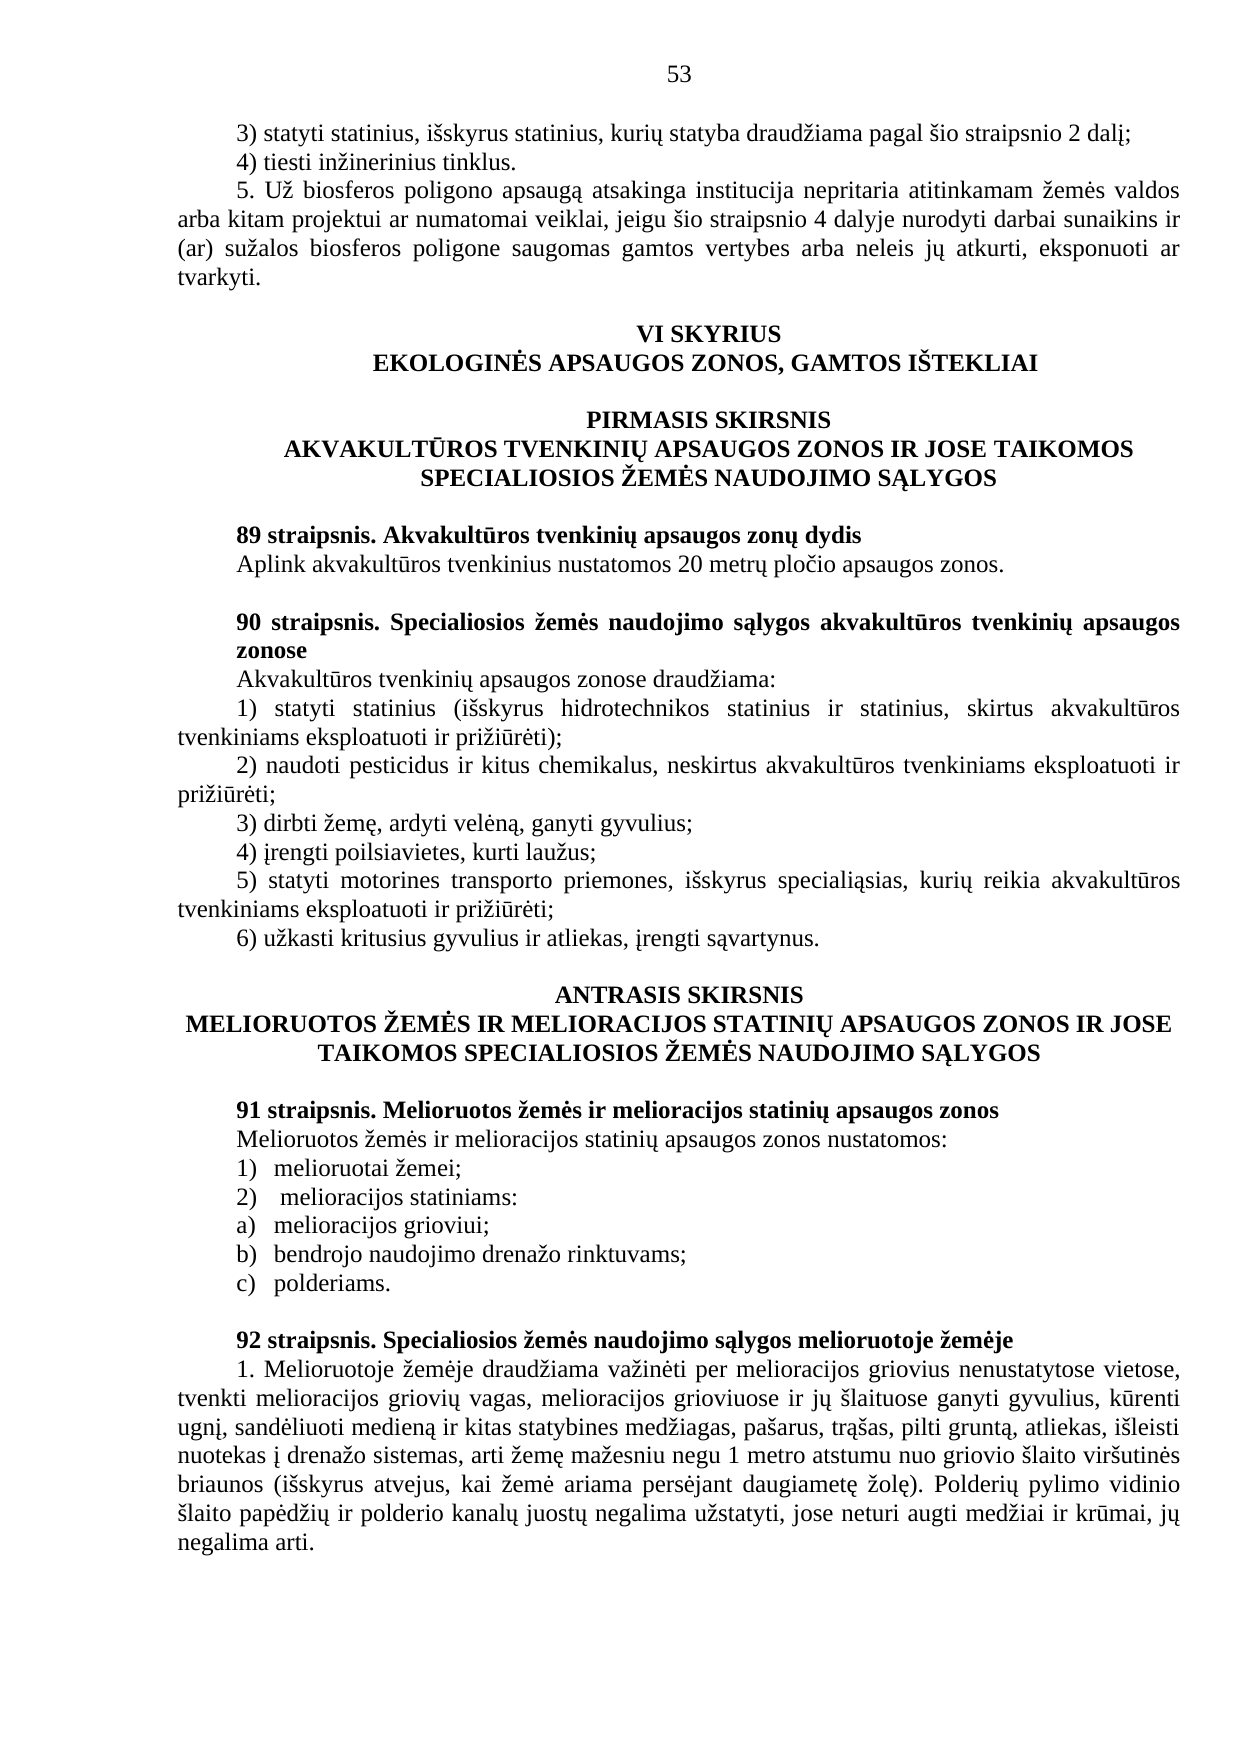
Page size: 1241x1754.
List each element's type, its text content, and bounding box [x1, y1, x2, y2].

text 89 straipsnis. Akvakultūros tvenkinių apsaugos zonų dydis [177, 521, 1181, 549]
text 92 straipsnis. Specialiosios žemės naudojimo sąlygos melioruotoje žemėje [236, 1326, 1181, 1354]
text 3) dirbti žemę, ardyti velėną, ganyti gyvulius; [236, 808, 1181, 837]
text Akvakultūros tvenkinių apsaugos zonose draudžiama: [236, 664, 1181, 693]
text 1) melioruotai žemei; [236, 1153, 1181, 1182]
text AKVAKULTŪROS TVENKINIŲ APSAUGOS ZONOS IR JOSE TAIKOMOS SPECIALIOSIOS ŽEMĖS NAUDOJIMO SĄLYGOS [236, 434, 1181, 492]
text c) polderiams. [236, 1268, 1181, 1297]
text b) bendrojo naudojimo drenažo rinktuvams; [236, 1239, 1181, 1268]
text Melioruotos žemės ir melioracijos statinių apsaugos zonos nustatomos: [177, 1124, 1181, 1153]
text 2) naudoti pesticidus ir kitus chemikalus, neskirtus akvakultūros tvenkiniams eksploatuoti ir prižiūrėti; [177, 751, 1181, 808]
text Aplink akvakultūros tvenkinius nustatomos 20 metrų pločio apsaugos zonos. [236, 549, 1181, 578]
text 2) melioracijos statiniams: [236, 1182, 1181, 1211]
text VI SKYRIUS [236, 319, 1181, 348]
text 6) užkasti kritusius gyvulius ir atliekas, įrengti sąvartynus. [236, 923, 1181, 952]
text 5) statyti motorines transporto priemones, išskyrus specialiąsias, kurių reikia akvakultūros tvenkiniams eksploatuoti ir prižiūrėti; [177, 866, 1181, 923]
text 5. Už biosferos poligono apsaugą atsakinga institucija nepritaria atitinkamam žemės valdos arba kitam projektui ar numatomai veiklai, jeigu šio straipsnio 4 dalyje nurodyti darbai sunaikins ir (ar) sužalos biosferos poligone saugomas gamtos vertybes arba neleis jų atkurti, eksponuoti ar tvarkyti. [177, 176, 1181, 291]
text ANTRASIS SKIRSNIS [177, 981, 1181, 1009]
text 3) statyti statinius, išskyrus statinius, kurių statyba draudžiama pagal šio straipsnio 2 dalį; [177, 118, 1191, 147]
text MELIORUOTOS ŽEMĖS IR MELIORACIJOS STATINIŲ APSAUGOS ZONOS IR JOSE TAIKOMOS SPECIALIOSIOS ŽEMĖS NAUDOJIMO SĄLYGOS [177, 1009, 1181, 1067]
text PIRMASIS SKIRSNIS [236, 406, 1181, 434]
text EKOLOGINĖS APSAUGOS ZONOS, GAMTOS IŠTEKLIAI [236, 348, 1181, 377]
text 4) įrengti poilsiavietes, kurti laužus; [236, 837, 1181, 866]
text 1) statyti statinius (išskyrus hidrotechnikos statinius ir statinius, skirtus akvakultūros tvenkiniams eksploatuoti ir prižiūrėti); [177, 693, 1181, 751]
text 4) tiesti inžinerinius tinklus. [177, 147, 1181, 176]
text 90 straipsnis. Specialiosios žemės naudojimo sąlygos akvakultūros tvenkinių apsaugos zonose [236, 607, 1181, 664]
text a) melioracijos grioviui; [236, 1211, 1181, 1239]
text 1. Melioruotoje žemėje draudžiama važinėti per melioracijos griovius nenustatytose vietose, tvenkti melioracijos griovių vagas, melioracijos grioviuose ir jų šlaituose ganyti gyvulius, kūrenti ugnį, sandėliuoti medieną ir kitas statybines medžiagas, pašarus, trąšas, pilti gruntą, atliekas, išleisti nuotekas į drenažo sistemas, arti žemę mažesniu negu 1 metro atstumu nuo griovio šlaito viršutinės briaunos (išskyrus atvejus, kai žemė ariama persėjant daugiametę žolę). Polderių pylimo vidinio šlaito papėdžių ir polderio kanalų juostų negalima užstatyti, jose neturi augti medžiai ir krūmai, jų negalima arti. [177, 1354, 1181, 1556]
text 91 straipsnis. Melioruotos žemės ir melioracijos statinių apsaugos zonos [177, 1096, 1181, 1124]
